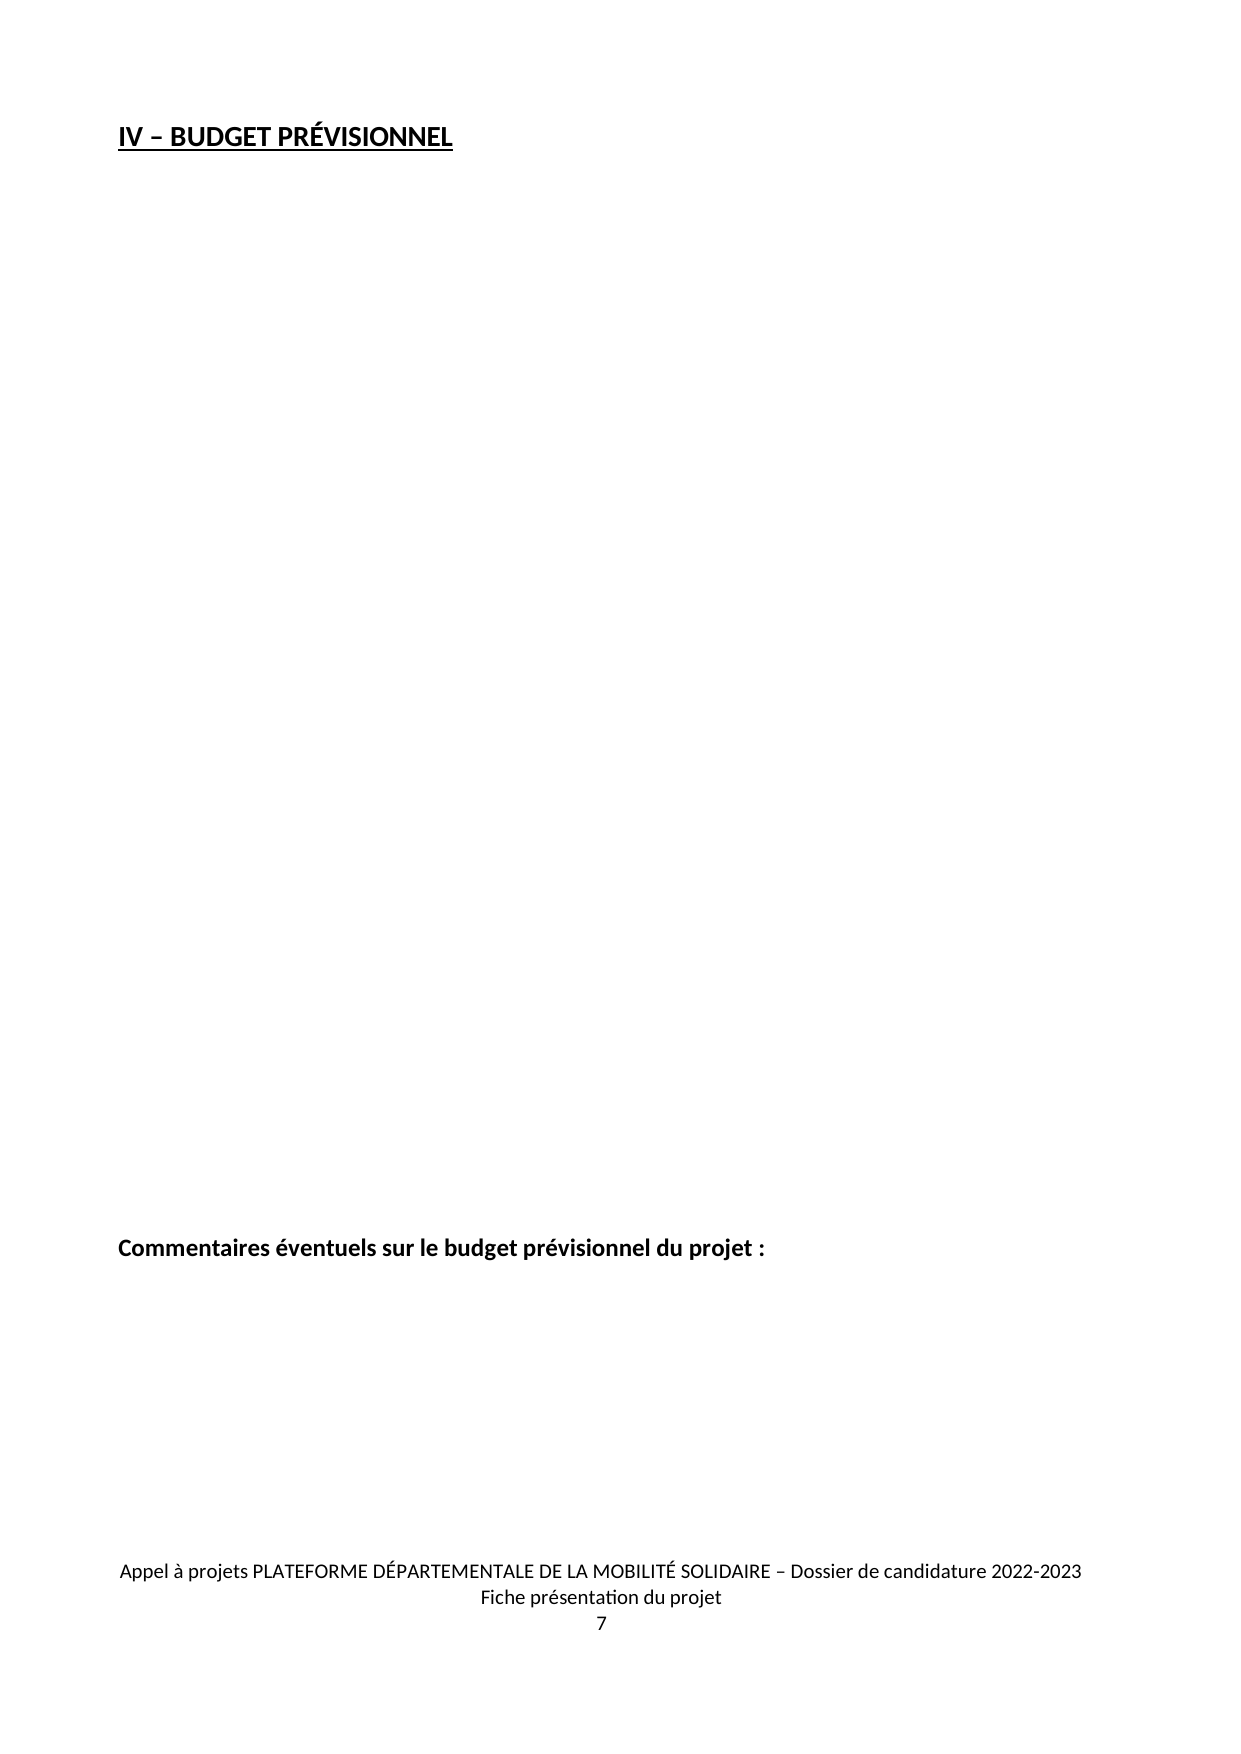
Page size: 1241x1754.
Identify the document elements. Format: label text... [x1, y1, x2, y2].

text IV – BUDGET PRÉVISIONNEL [118, 118, 1122, 154]
text Commentaires éventuels sur le budget prévisionnel du projet : [118, 1232, 1122, 1263]
